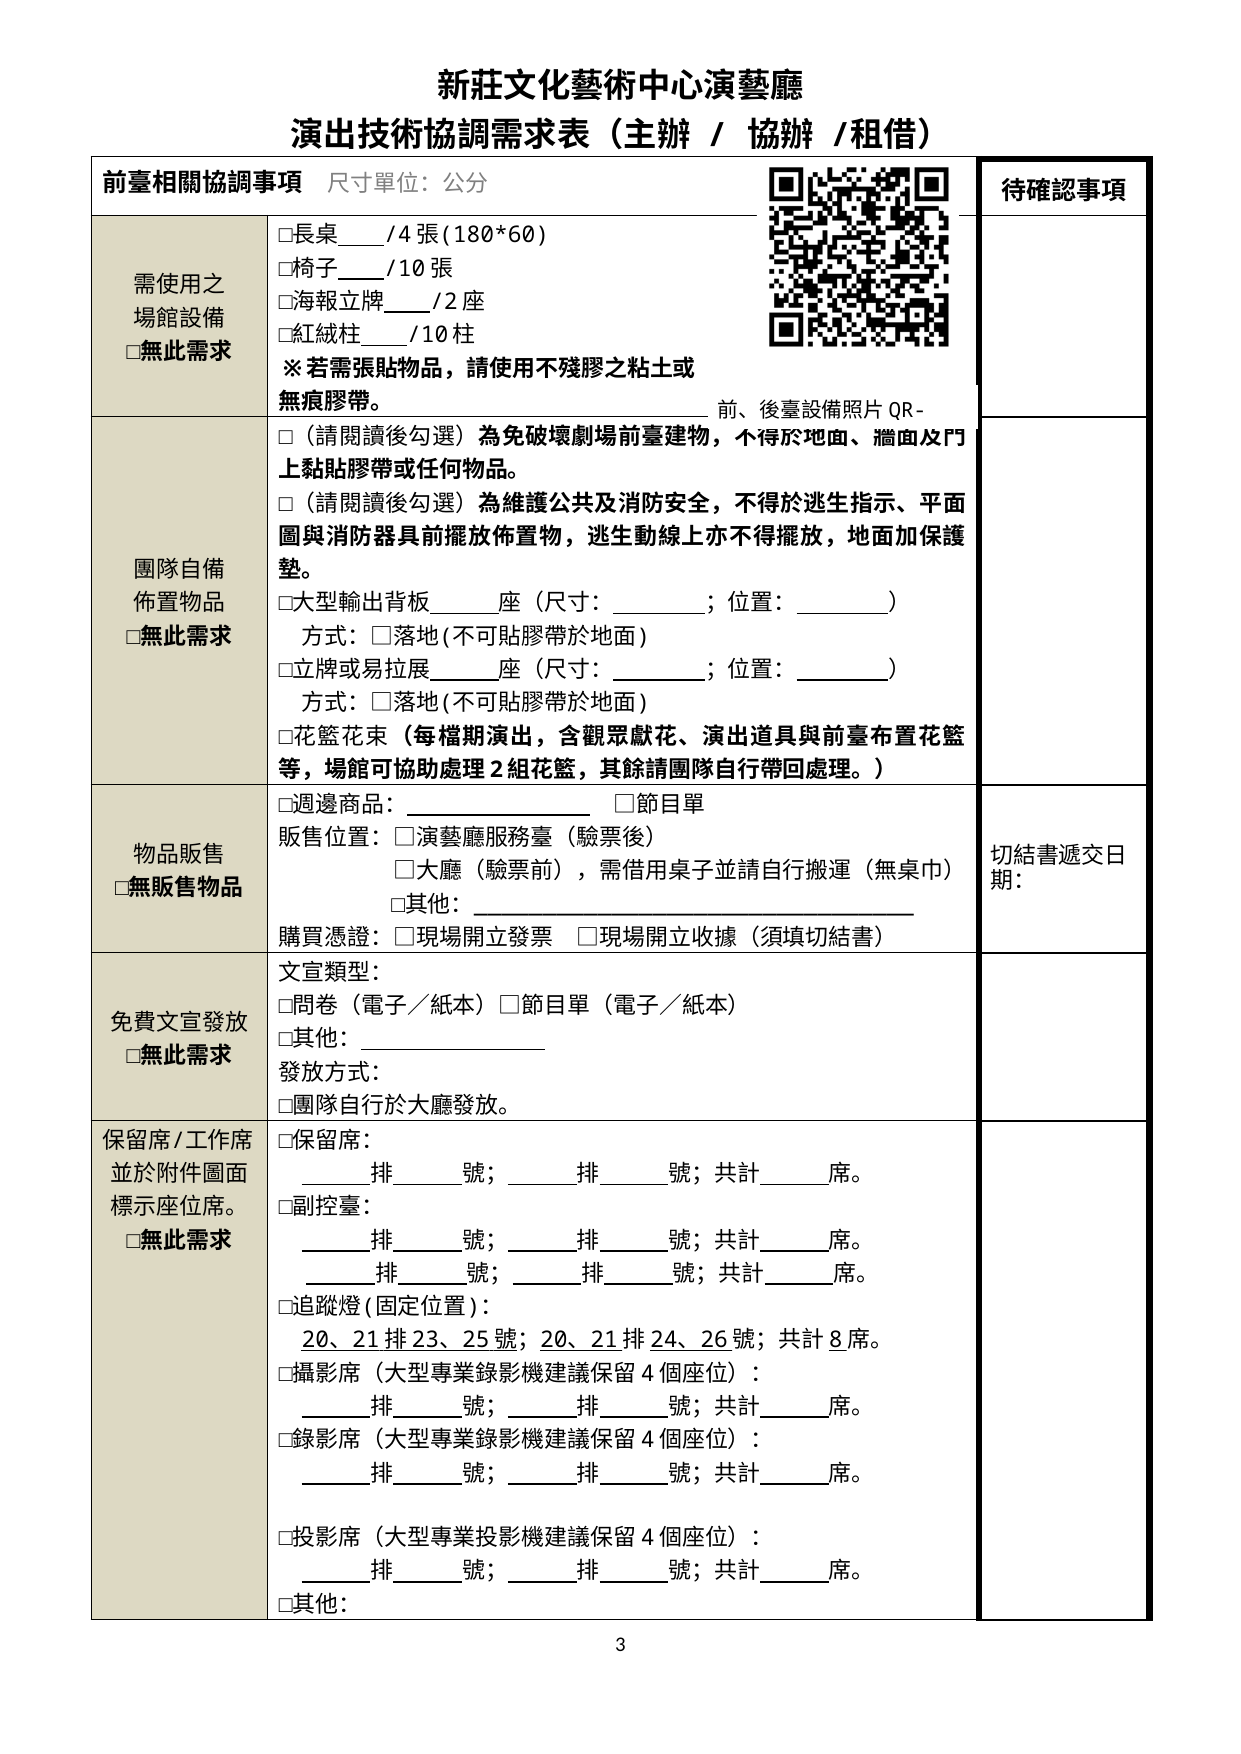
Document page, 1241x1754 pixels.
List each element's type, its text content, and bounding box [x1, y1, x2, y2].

table_cell [982, 954, 1146, 1120]
table_cell 團隊自備 佈置物品 □無此需求 [92, 417, 267, 784]
table_cell 保留席/工作席 並於附件圖面標示座位席。 □無此需求 [92, 1121, 267, 1619]
table_cell [982, 418, 1146, 784]
table_cell 待確認事項 [982, 162, 1146, 215]
table_cell □長桌 /4張(180*60) □椅子 /10張 □海報立牌 /2座 □紅絨柱 /10柱 ※若需張貼物品，請使用不殘膠之粘土或無痕膠帶。 [268, 216, 978, 429]
table_cell 切結書遞交日期： [982, 786, 1146, 952]
picture [756, 160, 959, 366]
table_cell □週邊商品： □節目單 販售位置：□演藝廳服務臺（驗票後） □大廳（驗票前），需借用桌子並請自行搬運（無桌巾） □其他：________________________________ 購買憑證：□現場開立發票 □現場開立收據（須填切結書） [268, 785, 976, 952]
table_cell 需使用之 場館設備 □無此需求 [92, 216, 267, 416]
table_cell 物品販售 □無販售物品 [92, 785, 267, 952]
table_cell □（請閱讀後勾選）為免破壞劇場前臺建物，不得於地面、牆面及門上黏貼膠帶或任何物品。 □（請閱讀後勾選）為維護公共及消防安全，不得於逃生指示、平面圖與消防器具前擺放佈置物，逃生動線上亦不得擺放，地面加保護墊。 □大型輸出背板 座（尺寸： ；位置： ） 方式：□落地(不可貼膠帶於地面) □立牌或易拉展 座（尺寸： ；位置： ） 方式：□落地(不可貼膠帶於地面) □花籃花束（每檔期演出，含觀眾獻花、演出道具與前臺布置花籃等，場館可協助處理2組花籃，其餘請團隊自行帶回處理。） [268, 417, 976, 784]
table_cell □保留席： 排 號； 排 號；共計 席。 □副控臺： 排 號； 排 號；共計 席。 排 號； 排 號；共計 席。 □追蹤燈(固定位置)： 20、21排23、25號；20、21排24、26號；共計8席。 □攝影席（大型專業錄影機建議保留4個座位）： 排 號； 排 號；共計 席。 □錄影席（大型專業錄影機建議保留4個座位）： 排 號； 排 號；共計 席。 □投影席（大型專業投影機建議保留4個座位）： 排 號； 排 號；共計 席。 □其他： 排 號； 排 號；共計 席。 □所需保留席椅套 /75件 □所需工作席椅套 /15件 ※備註 □（請閱讀後勾選） 請預先保留工作席位置，若已售出，請派員與觀眾協調處理。 工作人員入座保留席工作請務必佩戴工作證。 □（請閱讀後勾選） 機器/設備(攝、錄影機架機)規範：攝錄影工作人員須就坐於觀眾席內團隊設置的攝影工作席，不得站立於走道及移動拍照。 攝錄影機及相闢機具須架設於觀眾席座位當中。 不得架設於以下位置： 觀眾進出通道、無障礙輪椅停放區。 第1、8、14排前方空地。如：有在第1、8、14排的攝錄影工作需求，僅可手持攝影，不得架設腳架。 [268, 1121, 976, 1619]
table_cell 文宣類型： □問卷（電子／紙本）□節目單（電子／紙本） □其他： 發放方式： □團隊自行於大廳發放。 [268, 953, 976, 1120]
table_cell [982, 1122, 1146, 1619]
table_cell [982, 216, 1146, 416]
table_cell 前臺相關協調事項 尺寸單位：公分 [92, 157, 976, 215]
table_cell 免費文宣發放 □無此需求 [92, 953, 267, 1120]
